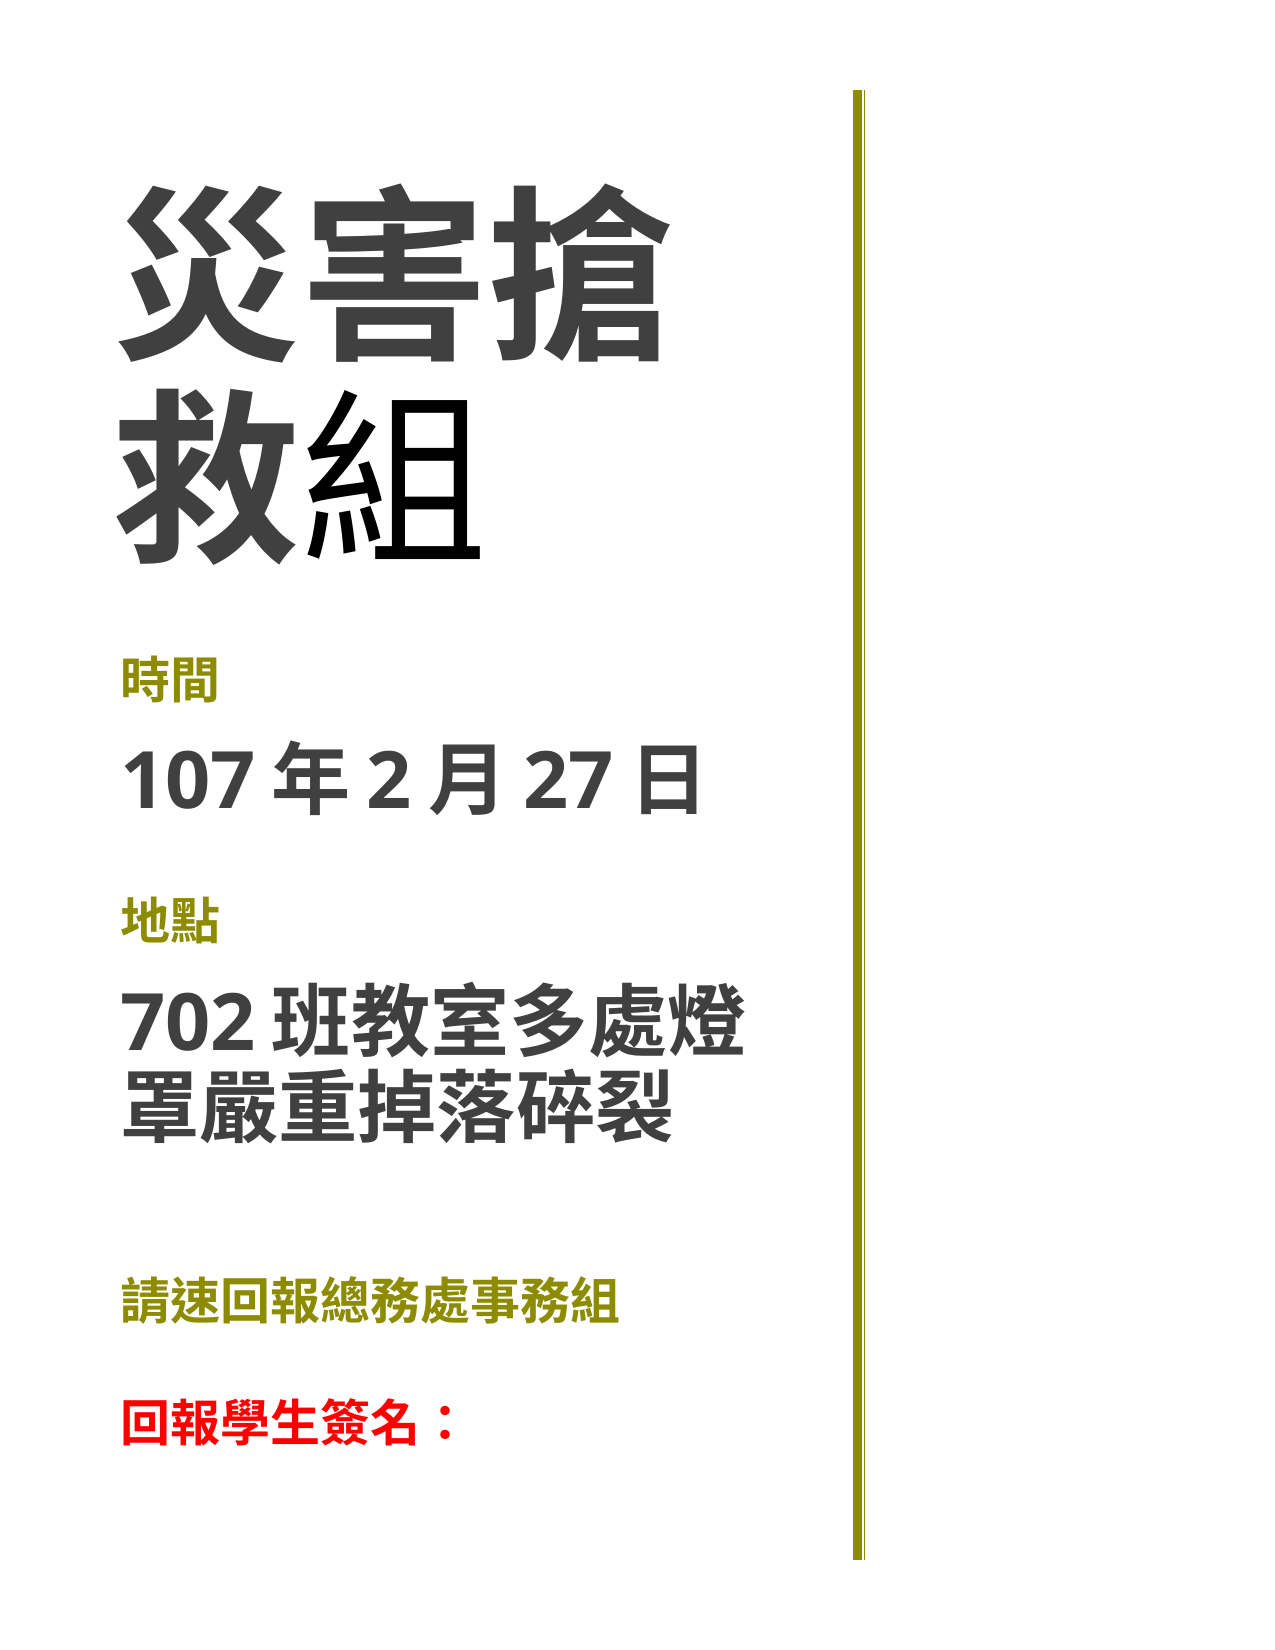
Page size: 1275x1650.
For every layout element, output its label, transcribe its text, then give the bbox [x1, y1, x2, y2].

table_header [865, 90, 893, 127]
table_header [113, 90, 785, 127]
table_cell [785, 128, 853, 1560]
table_header [785, 90, 853, 127]
table_header [893, 90, 1162, 127]
table_cell 災害搶救組 時間 107年2月27日 地點 702班教室多處燈罩嚴重掉落碎裂 請速回報總務處事務組 回報學生簽名： [113, 128, 785, 1560]
table_cell [893, 128, 1162, 1560]
table_cell [865, 128, 893, 1560]
